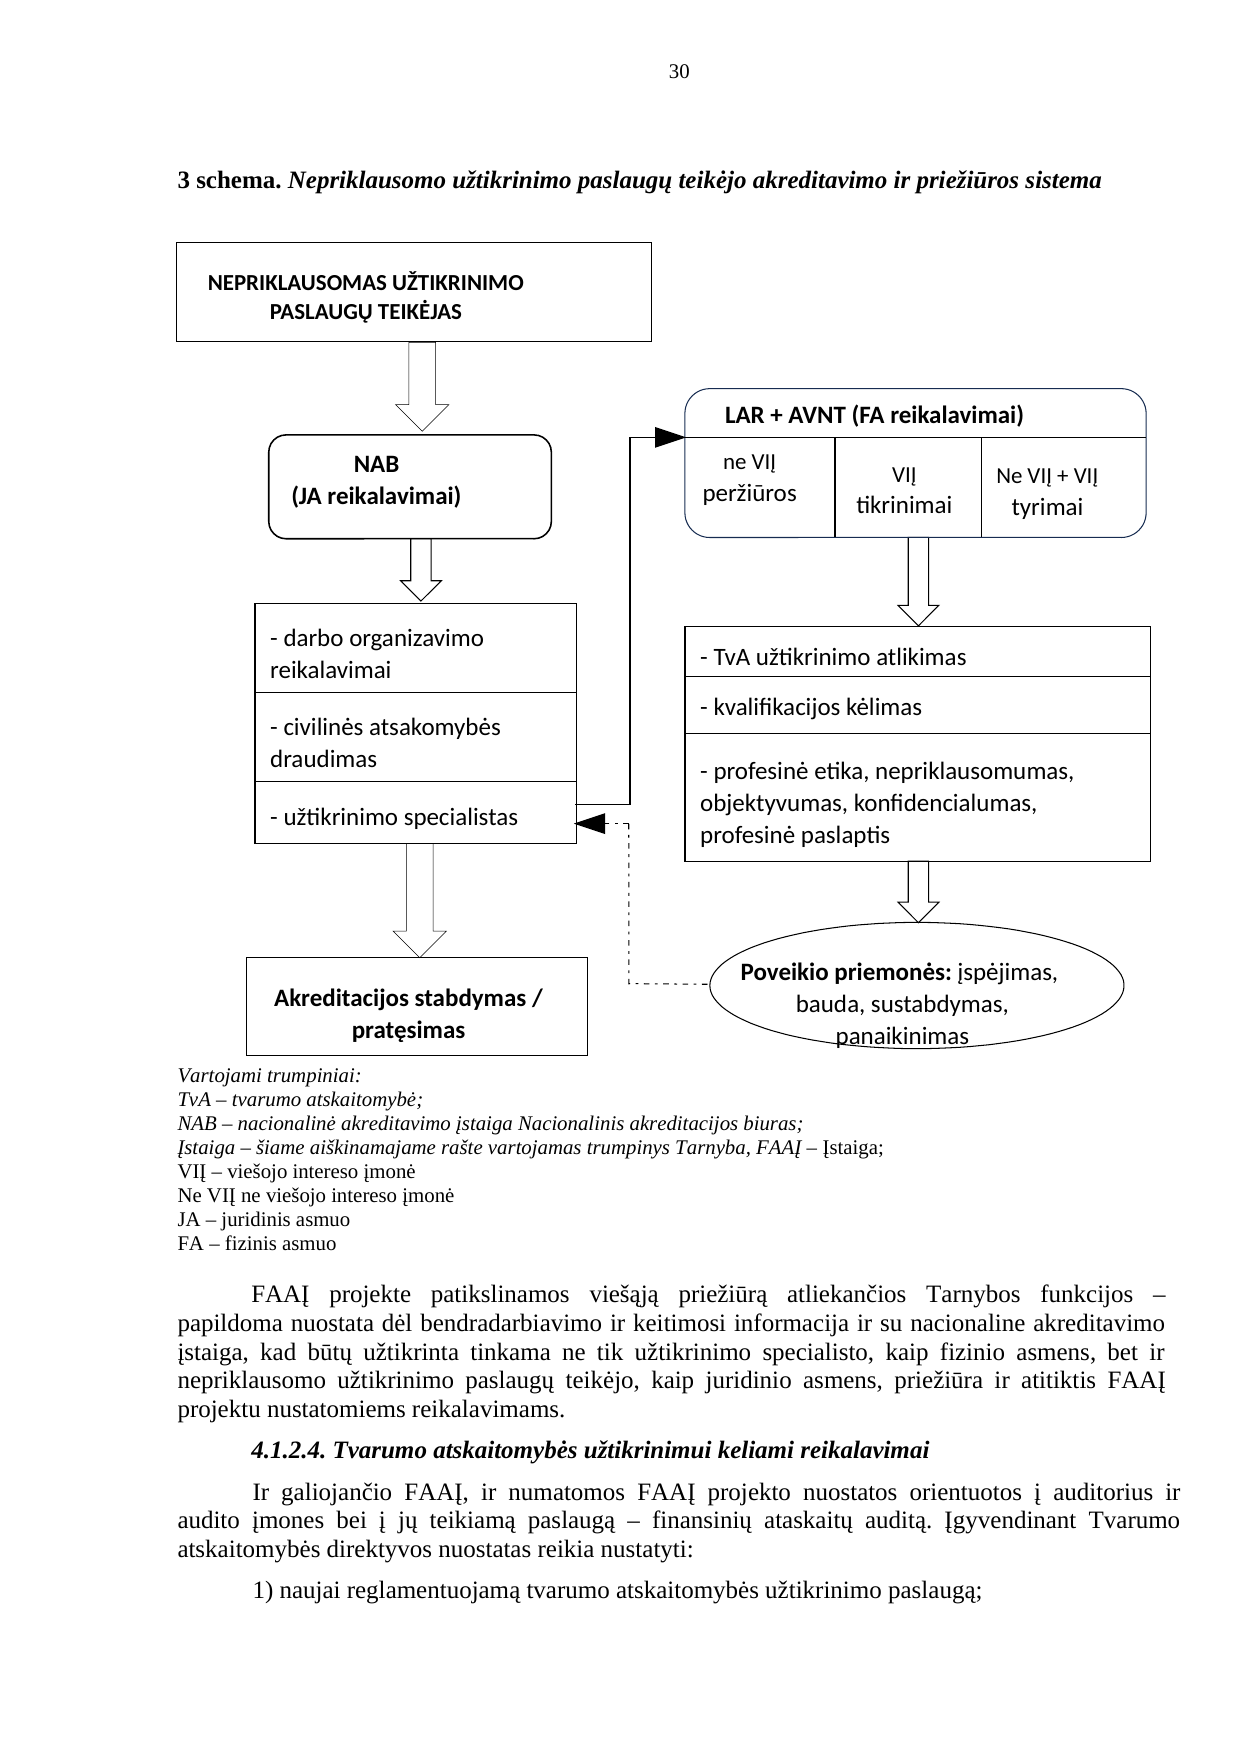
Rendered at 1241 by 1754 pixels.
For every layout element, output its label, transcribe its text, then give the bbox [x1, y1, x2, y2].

text NAB – nacionalinė akreditavimo įstaiga Nacionalinis akreditacijos biuras; [177, 1111, 1166, 1135]
text Vartojami trumpiniai: [177, 231, 1166, 1087]
text TvA – tvarumo atskaitomybė; [177, 1087, 1166, 1111]
list 4.1.2.4. Tvarumo atskaitomybės užtikrinimui keliami reikalavimai [177, 1436, 1166, 1464]
text Ne VIĮ ne viešojo intereso įmonė [177, 1183, 1166, 1207]
text Ir galiojančio FAAĮ, ir numatomos FAAĮ projekto nuostatos orientuotos į auditorius ir audito įmones bei į jų teikiamą paslaugą – finansinių ataskaitų auditą. Įgyvendinant Tvarumo atskaitomybės direktyvos nuostatas reikia nustatyti: [177, 1477, 1181, 1563]
list FAAĮ projekte patikslinamos viešąją priežiūrą atliekančios Tarnybos funkcijos – papildoma nuostata dėl bendradarbiavimo ir keitimosi informacija ir su nacionaline akreditavimo įstaiga, kad būtų užtikrinta tinkama ne tik užtikrinimo specialisto, kaip fizinio asmens, bet ir nepriklausomo užtikrinimo paslaugų teikėjo, kaip juridinio asmens, priežiūra ir atitiktis FAAĮ projektu nustatomiems reikalavimams. [177, 1279, 1167, 1423]
text 1) naujai reglamentuojamą tvarumo atskaitomybės užtikrinimo paslaugą; [177, 1576, 1181, 1604]
text Įstaiga – šiame aiškinamajame rašte vartojamas trumpinys Tarnyba, FAAĮ – Įstaiga; [177, 1135, 1166, 1159]
text FA – fizinis asmuo [177, 1231, 1166, 1255]
text JA – juridinis asmuo [177, 1207, 1166, 1231]
text 3 schema. Nepriklausomo užtikrinimo paslaugų teikėjo akreditavimo ir priežiūros sistema [177, 166, 1181, 194]
text VIĮ – viešojo intereso įmonė [177, 1159, 1166, 1183]
